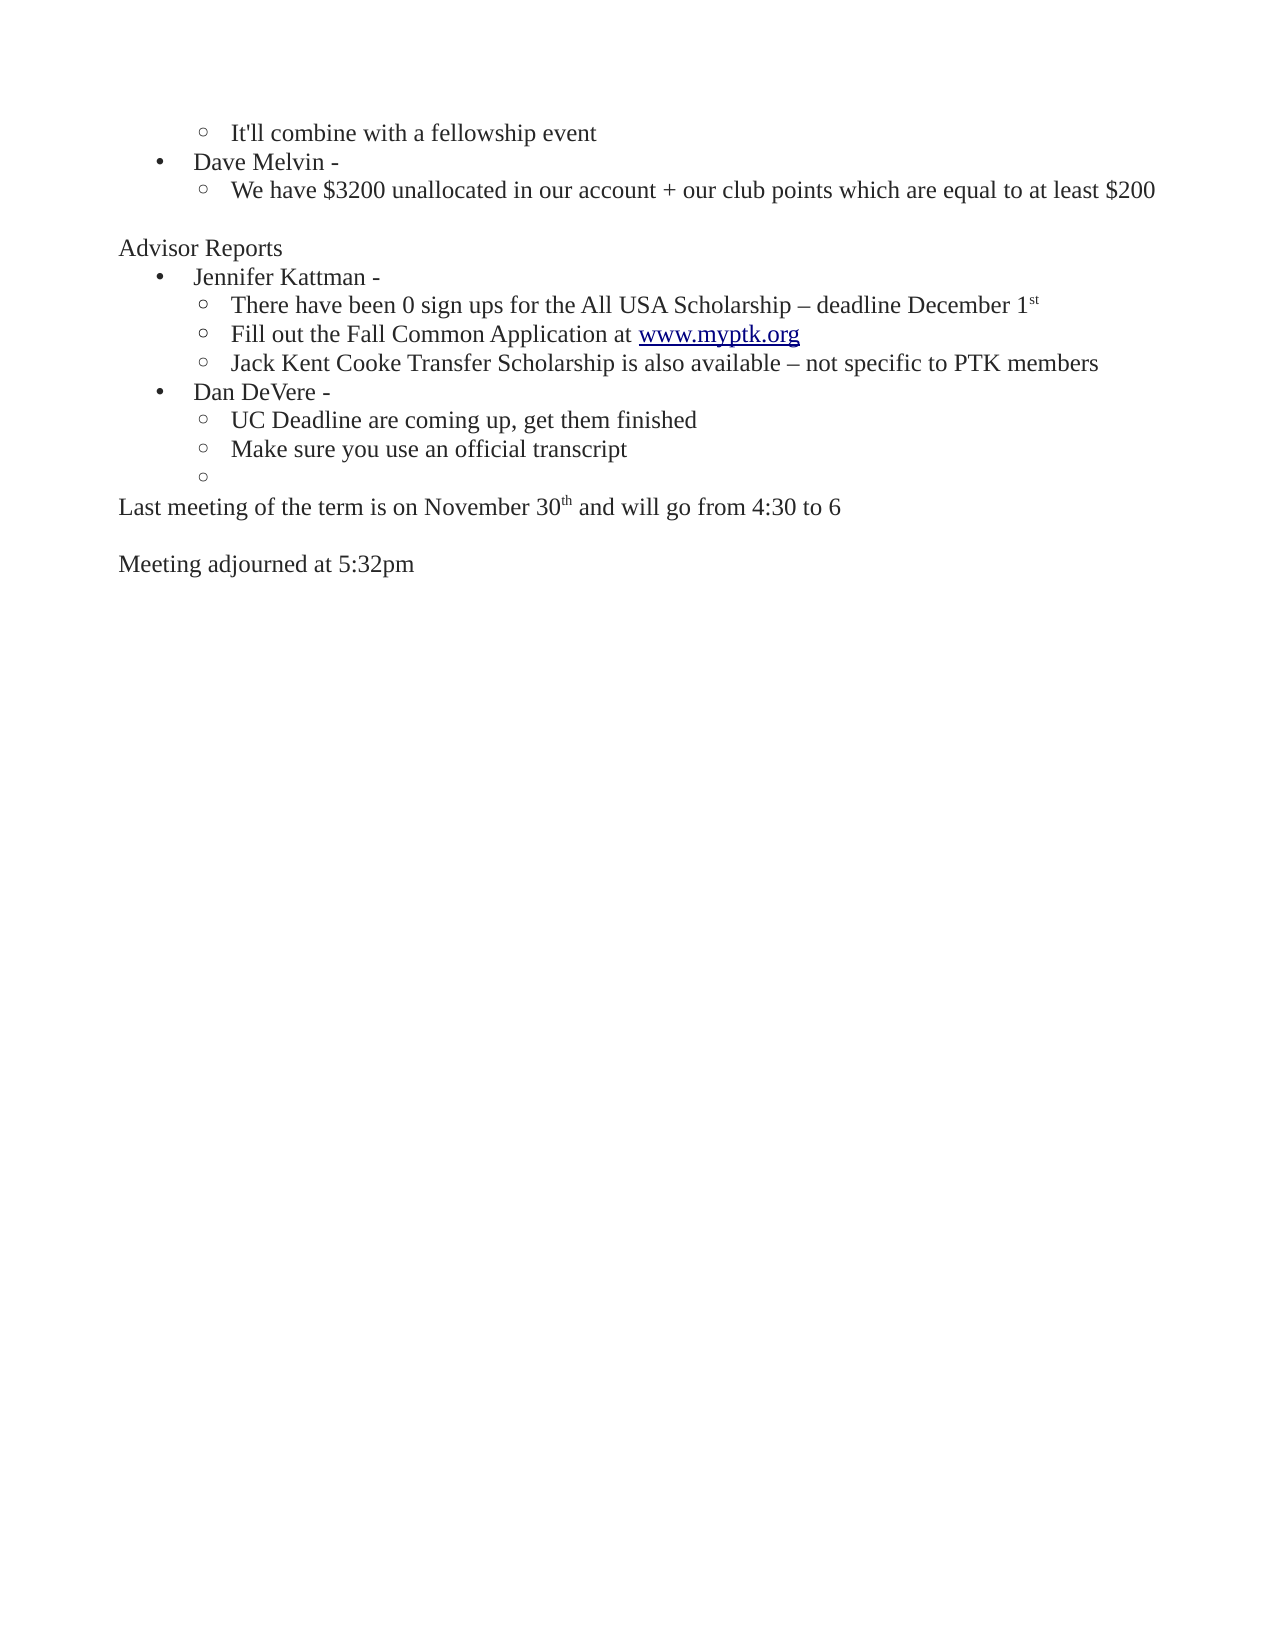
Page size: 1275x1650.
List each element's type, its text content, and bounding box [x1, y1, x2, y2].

list There have been 0 sign ups for the All USA Scholarship – deadline December 1st [193, 291, 1157, 319]
list Make sure you use an official transcript [193, 434, 1157, 463]
text Meeting adjourned at 5:32pm [118, 549, 1157, 578]
list Jack Kent Cooke Transfer Scholarship is also available – not specific to PTK members [193, 348, 1157, 377]
list Dan DeVere - [156, 377, 1157, 406]
list UC Deadline are coming up, get them finished [193, 406, 1157, 434]
list Jennifer Kattman - [156, 262, 1157, 291]
list It'll combine with a fellowship event [193, 118, 1157, 147]
text Advisor Reports [118, 233, 1157, 262]
text Last meeting of the term is on November 30th and will go from 4:30 to 6 [118, 492, 1157, 521]
list We have $3200 unallocated in our account + our club points which are equal to at least $200 [193, 176, 1157, 204]
list Fill out the Fall Common Application at www.myptk.org [193, 319, 1157, 348]
list Dave Melvin - [156, 147, 1157, 176]
